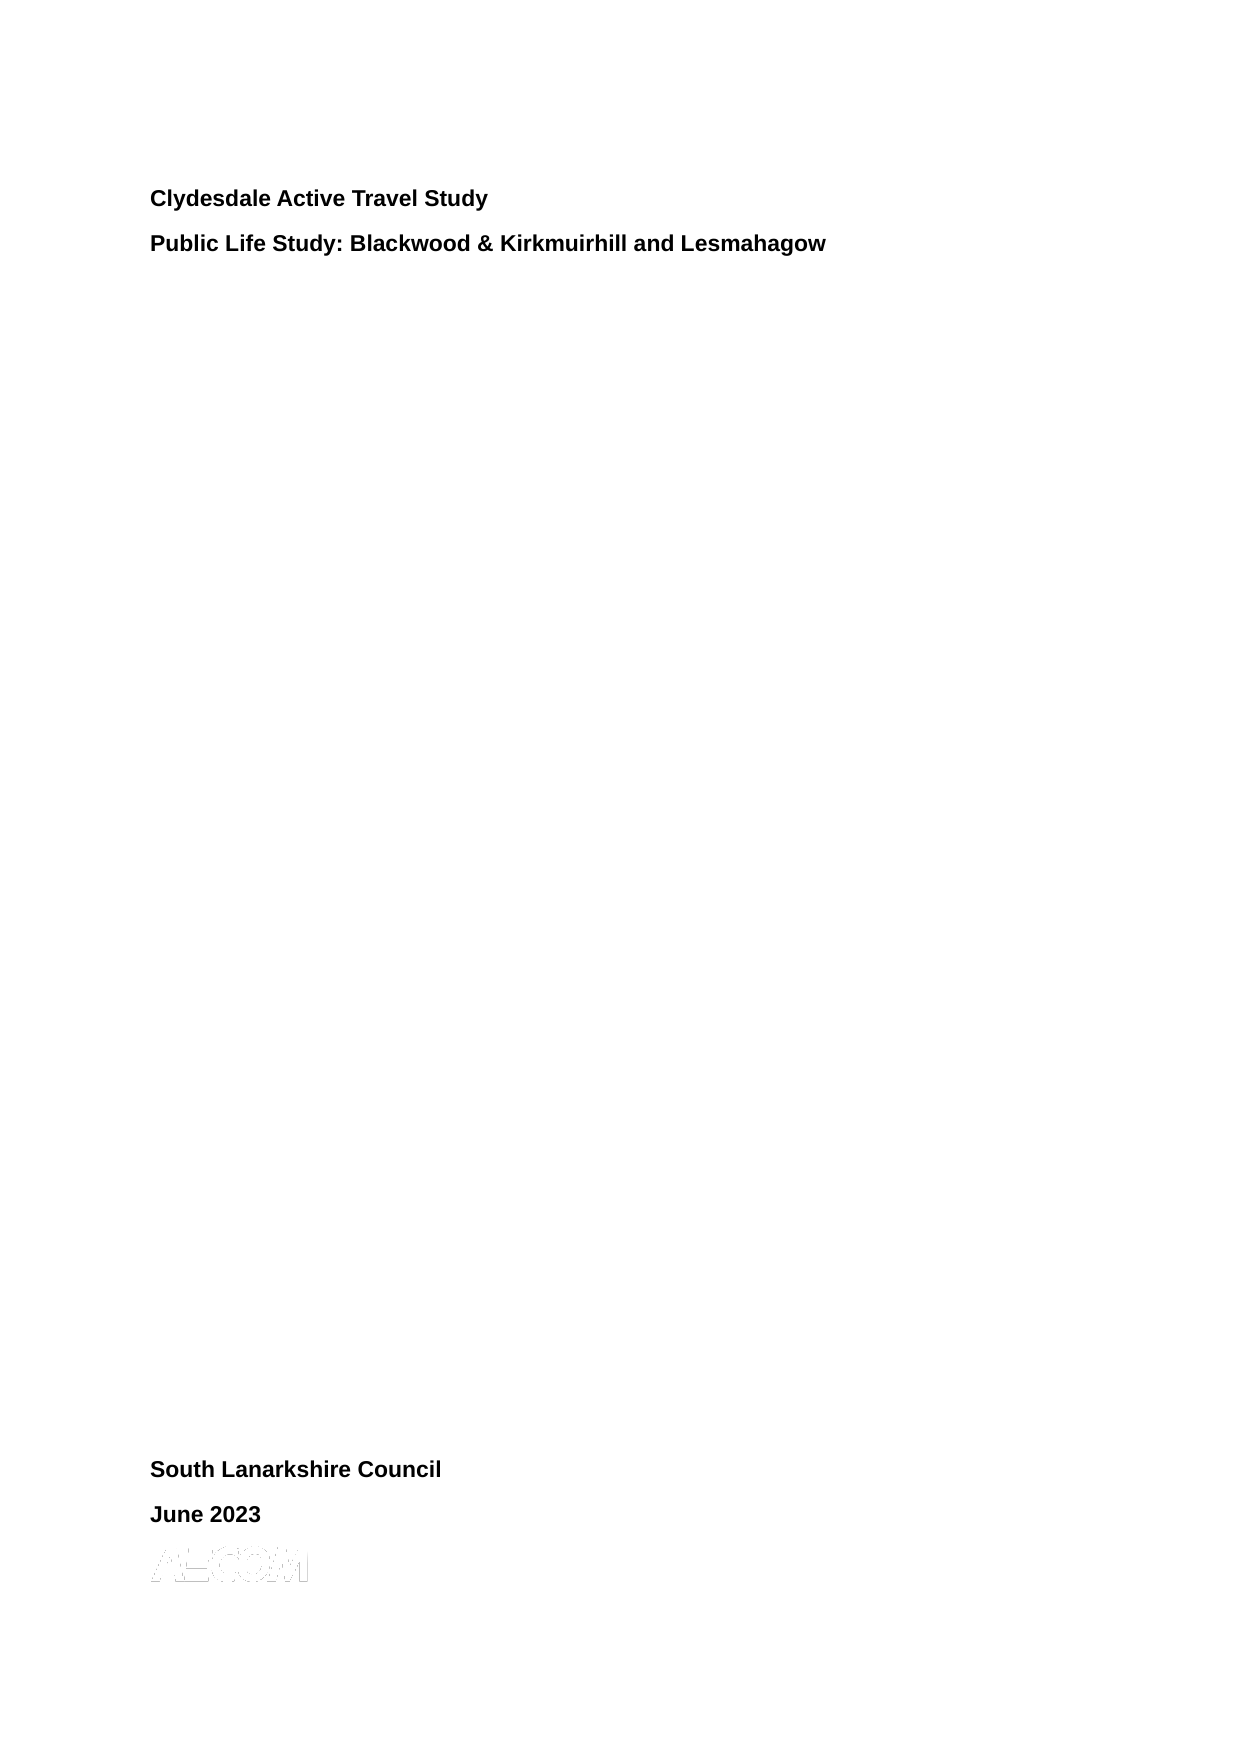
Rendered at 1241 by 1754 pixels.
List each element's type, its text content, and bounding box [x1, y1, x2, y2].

text Clydesdale Active Travel Study [150, 185, 1090, 211]
text South Lanarkshire Council [150, 1456, 1090, 1483]
text Public Life Study: Blackwood & Kirkmuirhill and Lesmahagow [150, 230, 1090, 256]
text June 2023 [150, 1501, 1090, 1528]
